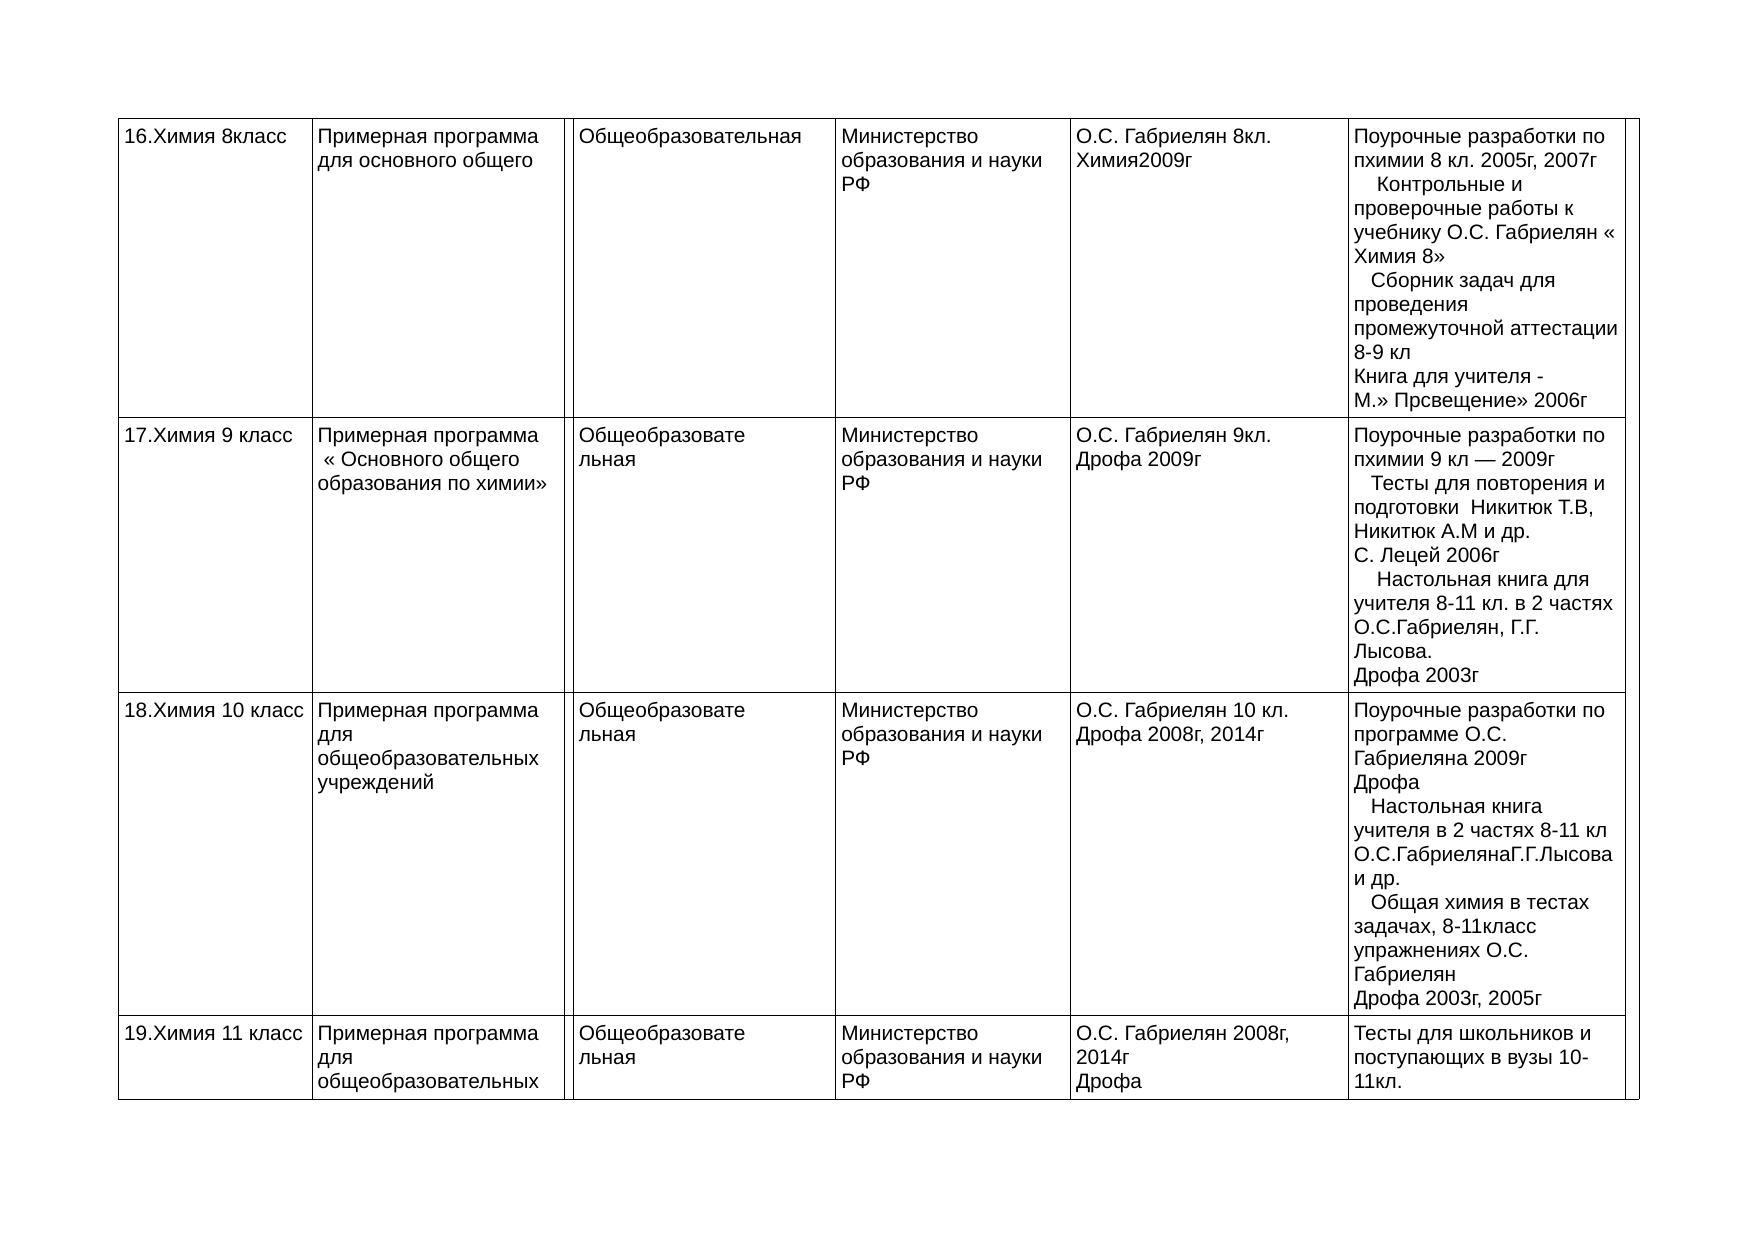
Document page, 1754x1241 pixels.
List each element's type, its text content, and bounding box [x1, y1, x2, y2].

table_cell [565, 693, 573, 1015]
table_cell Примерная программа для основного общего [313, 119, 564, 417]
table_cell 16.Химия 8класс [119, 119, 312, 417]
table_cell Примерная программа « Основного общего образования по химии» [313, 418, 564, 692]
table_cell О.С. Габриелян 10 кл. Дрофа 2008г, 2014г [1071, 693, 1348, 1015]
table_cell Общеобразовательная [574, 119, 835, 417]
table_cell Общеобразовате льная [574, 693, 835, 1015]
table_cell 19.Химия 11 класс [119, 1016, 312, 1099]
table_cell О.С. Габриелян 9кл. Дрофа 2009г [1071, 418, 1348, 692]
table_cell [565, 119, 573, 417]
table_cell Поурочные разработки по пхимии 9 кл — 2009г Тесты для повторения и подготовки Никитюк Т.В, Никитюк А.М и др. С. Лецей 2006г Настольная книга для учителя 8-11 кл. в 2 частях О.С.Габриелян, Г.Г. Лысова. Дрофа 2003г [1349, 418, 1625, 692]
table_cell [565, 418, 573, 692]
table_cell Общеобразовате льная [574, 1016, 835, 1099]
table_cell Министерство образования и науки РФ [836, 418, 1070, 692]
table_cell Общеобразовате льная [574, 418, 835, 692]
table_cell 18.Химия 10 класс [119, 693, 312, 1015]
table_cell Тесты для школьников и поступающих в вузы 10-11кл. [1349, 1016, 1625, 1099]
table_cell Примерная программа для общеобразовательных [313, 1016, 564, 1099]
table_cell Министерство образования и науки РФ [836, 693, 1070, 1015]
table_cell [1626, 119, 1639, 1099]
table_cell Примерная программа для общеобразовательных учреждений [313, 693, 564, 1015]
table_cell Поурочные разработки по пхимии 8 кл. 2005г, 2007г Контрольные и проверочные работы к учебнику О.С. Габриелян « Химия 8» Сборник задач для проведения промежуточной аттестации 8-9 кл Книга для учителя - М.» Прсвещение» 2006г [1349, 119, 1625, 417]
table_cell 17.Химия 9 класс [119, 418, 312, 692]
table_cell Поурочные разработки по программе О.С. Габриеляна 2009г Дрофа Настольная книга учителя в 2 частях 8-11 кл О.С.ГабриелянаГ.Г.Лысова и др. Общая химия в тестах задачах, 8-11класс упражнениях О.С. Габриелян Дрофа 2003г, 2005г [1349, 693, 1625, 1015]
table_cell Министерство образования и науки РФ [836, 119, 1070, 417]
table_cell [565, 1016, 573, 1099]
table_cell О.С. Габриелян 8кл. Химия2009г [1071, 119, 1348, 417]
table_cell О.С. Габриелян 2008г, 2014г Дрофа [1071, 1016, 1348, 1099]
table_cell Министерство образования и науки РФ [836, 1016, 1070, 1099]
